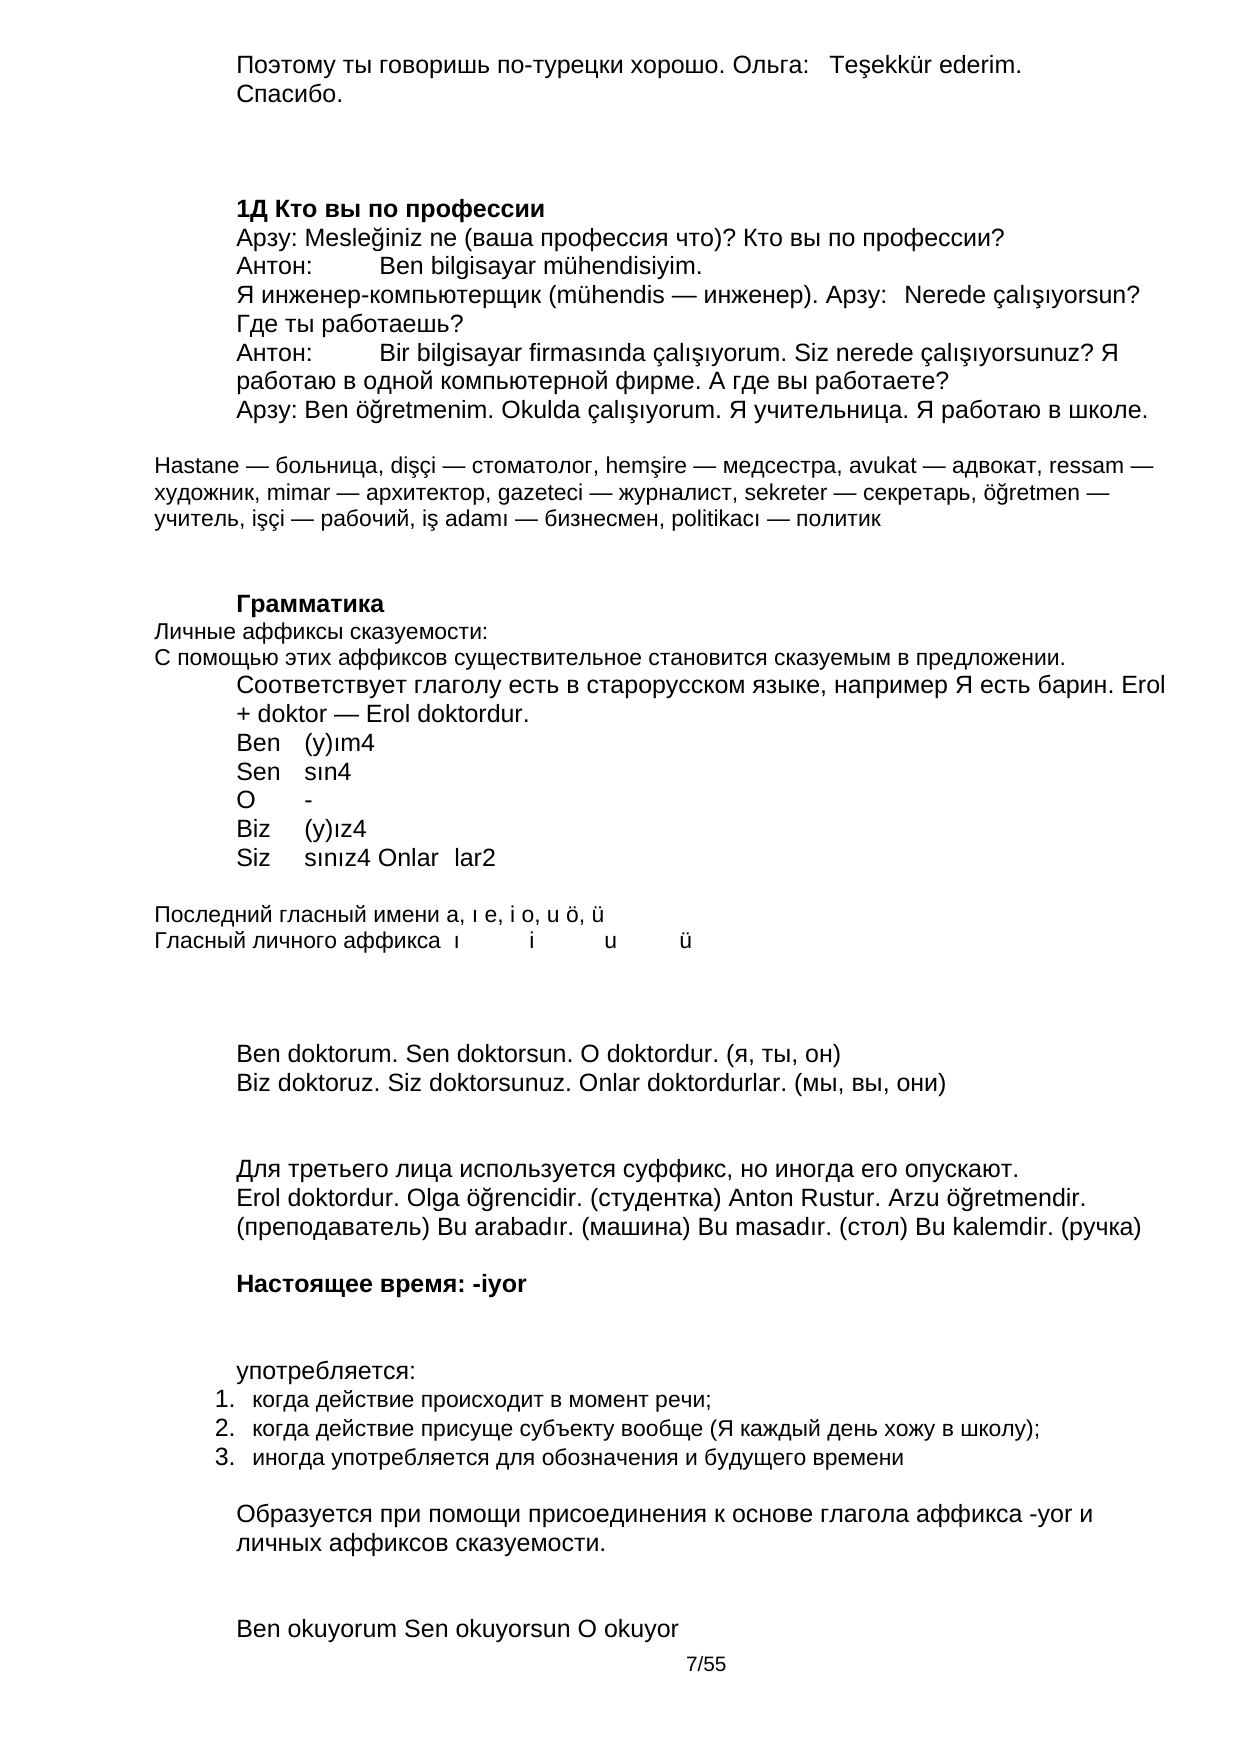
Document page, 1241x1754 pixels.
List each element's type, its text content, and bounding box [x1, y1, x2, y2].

text Ben doktorum. Sen doktorsun. O doktordur. (я, ты, он) [236, 1039, 1176, 1068]
text Ben (y)ım4 [236, 728, 1176, 757]
text Sen sın4 [236, 757, 1176, 786]
subtitle Грамматика [236, 589, 1176, 618]
text Где ты работаешь? [236, 309, 1176, 337]
text Антон: Bir bilgisayar firmasında çalışıyorum. Siz nerede çalışıyorsunuz? Я работаю в одной компьютерной фирме. А где вы работаете? [236, 337, 1176, 395]
text Арзу: Ben öğretmenim. Okulda çalışıyorum. Я учительница. Я работаю в школе. [236, 395, 1176, 424]
text Biz (y)ız4 [236, 814, 1176, 843]
text Спасибо. [236, 79, 1176, 107]
list иногда употребляется для обозначения и будущего времени [214, 1442, 1176, 1471]
text Поэтому ты говоришь по-турецки хорошо. Ольга: Teşekkür ederim. [236, 50, 1176, 79]
text Я инженер-компьютерщик (mühendis — инженер). Арзу: Nerede çalışıyorsun? [236, 280, 1176, 309]
text Образуется при помощи присоединения к основе глагола аффикса -yor и личных аффиксов сказуемости. [236, 1499, 1176, 1557]
subtitle 1Д Кто вы по профессии [236, 194, 1176, 222]
text Ben okuyorum Sen okuyorsun O okuyor [236, 1614, 1176, 1643]
text Для третьего лица используется суффикс, но иногда его опускают. [236, 1154, 1176, 1183]
text Hastane — больница, dişçi — стоматолог, hemşire — медсестра, avukat — адвокат, ressam — художник, mimar — архитектор, gazeteci — журналист, sekreter — секретарь, öğretmen — учитель, işçi — рабочий, iş adamı — бизнесмен, politikacı — политик [154, 452, 1176, 532]
text Гласный личного аффикса ı i u ü [154, 927, 1176, 953]
text Siz sınız4 Onlar lar2 [236, 843, 1176, 872]
text Личные аффиксы сказуемости: [154, 618, 1176, 644]
subtitle Настоящее время: -iyor [236, 1269, 1176, 1298]
text Антон: Ben bilgisayar mühendisiyim. [236, 251, 1176, 280]
text Арзу: Mesleğiniz ne (ваша профессия что)? Кто вы по профессии? [236, 222, 1176, 251]
text O - [236, 786, 1176, 814]
text Biz doktoruz. Siz doktorsunuz. Onlar doktordurlar. (мы, вы, они) [236, 1068, 1176, 1097]
text С помощью этих аффиксов существительное становится сказуемым в предложении. [154, 644, 1176, 671]
text Соответствует глаголу есть в старорусском языке, например Я есть барин. Erol + doktor — Erol doktordur. [236, 671, 1176, 728]
text Erol doktordur. Olga öğrencidir. (студентка) Anton Rustur. Arzu öğretmendir. (преподаватель) Bu arabadır. (машина) Bu masadır. (стол) Bu kalemdir. (ручка) [236, 1183, 1176, 1241]
list когда действие присуще субъекту вообще (Я каждый день хожу в школу); [214, 1413, 1176, 1442]
list когда действие происходит в момент речи; [214, 1384, 1176, 1413]
text употребляется: [236, 1356, 1176, 1384]
text Последний гласный имени a, ı e, i o, u ö, ü [154, 901, 1176, 927]
